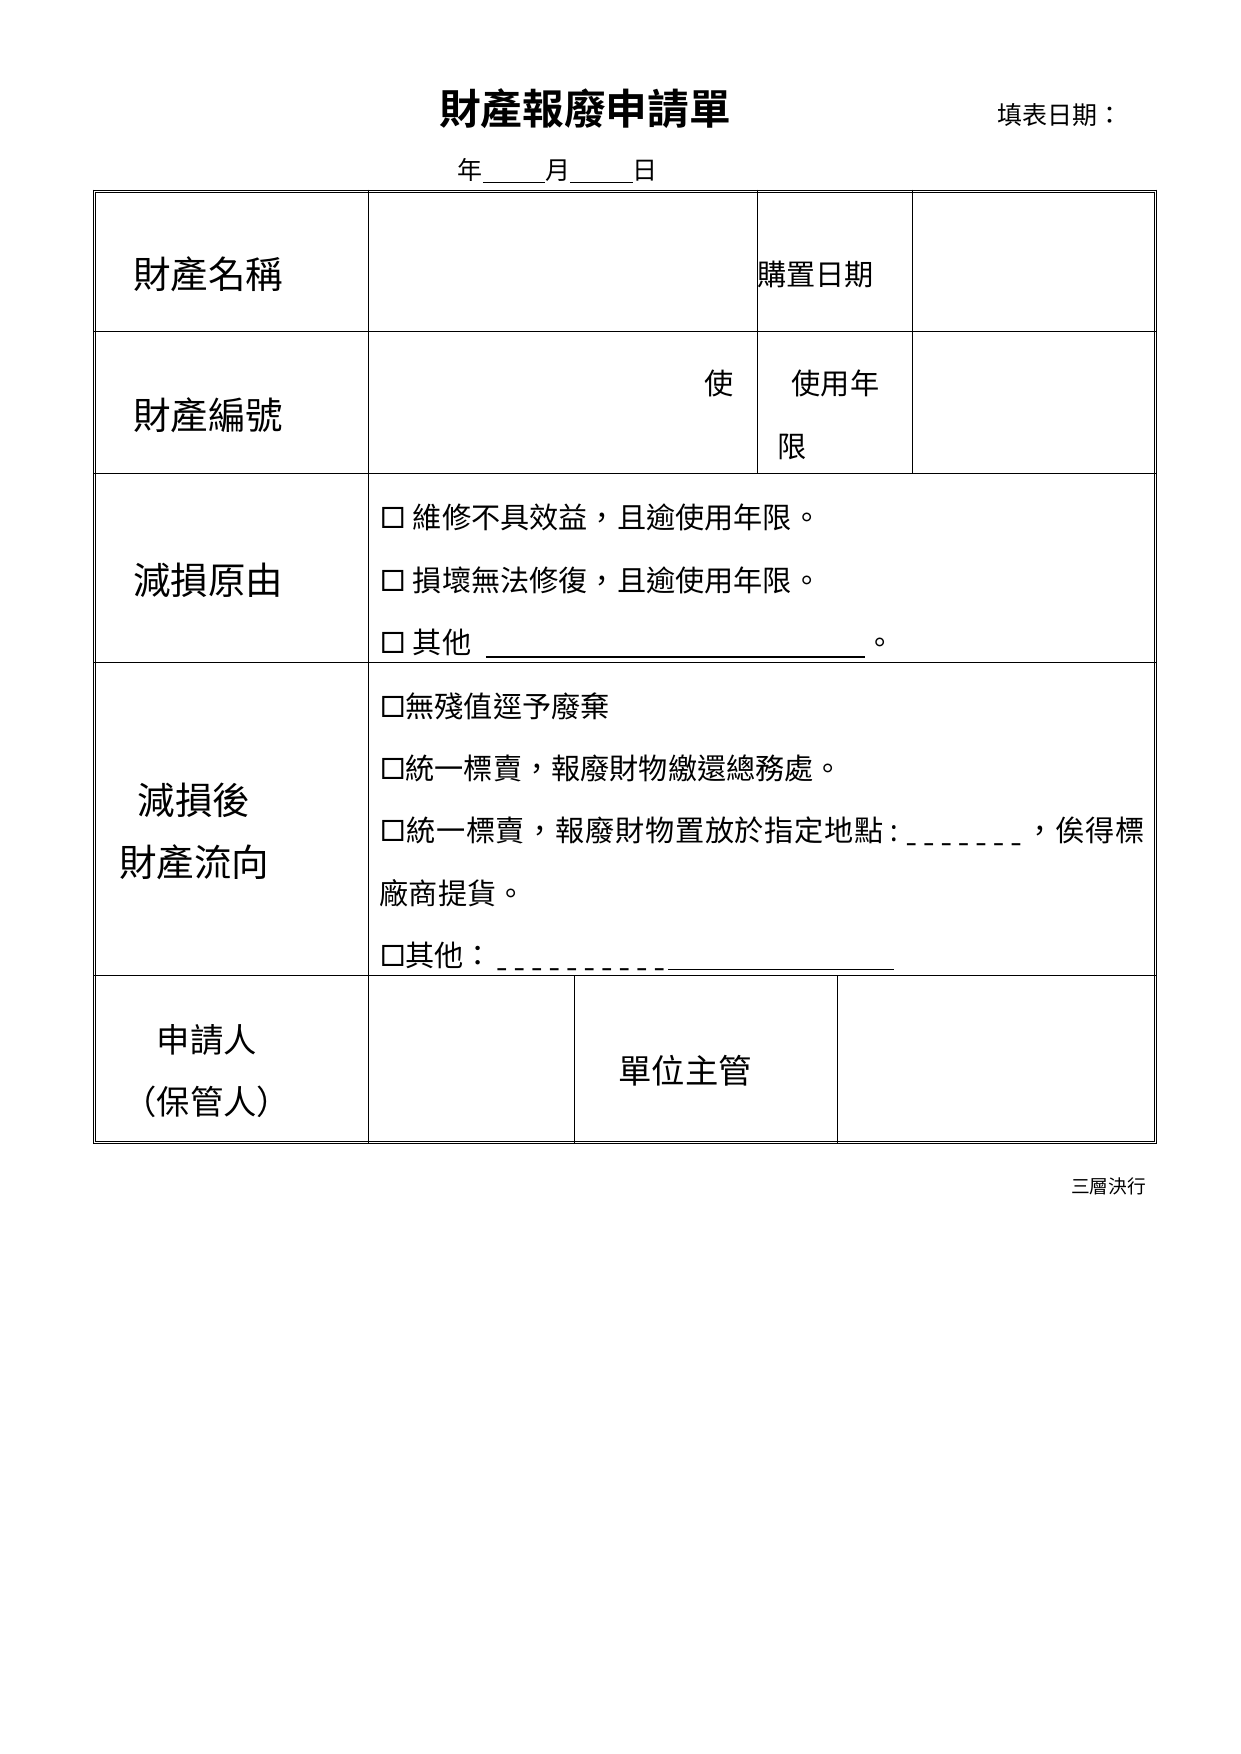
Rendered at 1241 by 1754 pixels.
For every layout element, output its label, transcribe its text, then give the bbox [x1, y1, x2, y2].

text 三層決行 [94, 1144, 1146, 1206]
table_header [913, 193, 1154, 331]
table_cell 財產編號 [96, 332, 368, 473]
table_cell [838, 976, 1154, 1141]
table_cell [369, 332, 757, 473]
table_cell [369, 976, 574, 1141]
table_cell  維修不具效益，且逾使用年限。  損壞無法修復，且逾使用年限。  其他 。 [369, 474, 1154, 662]
table_header [369, 193, 757, 331]
table_cell 減損後 財產流向 [96, 663, 368, 975]
table_cell 申請人 （保管人） [96, 976, 368, 1141]
table_header 購置日期 [758, 193, 912, 331]
table_cell 減損原由 [96, 474, 368, 662]
text 財產報廢申請單 填表日期： 年 月 日 [19, 64, 1146, 189]
table_cell 單位主管 [575, 976, 837, 1141]
table_cell 無殘值逕予廢棄 統一標賣，報廢財物繳還總務處。 統一標賣，報廢財物置放於指定地點:ˍˍˍˍˍˍˍ，俟得標廠商提貨。 其他：ˍˍˍˍˍˍˍˍˍˍ [369, 663, 1154, 975]
table_cell 使 使用年限 [758, 332, 912, 473]
table_cell [913, 332, 1154, 473]
table_header 財產名稱 [96, 193, 368, 331]
